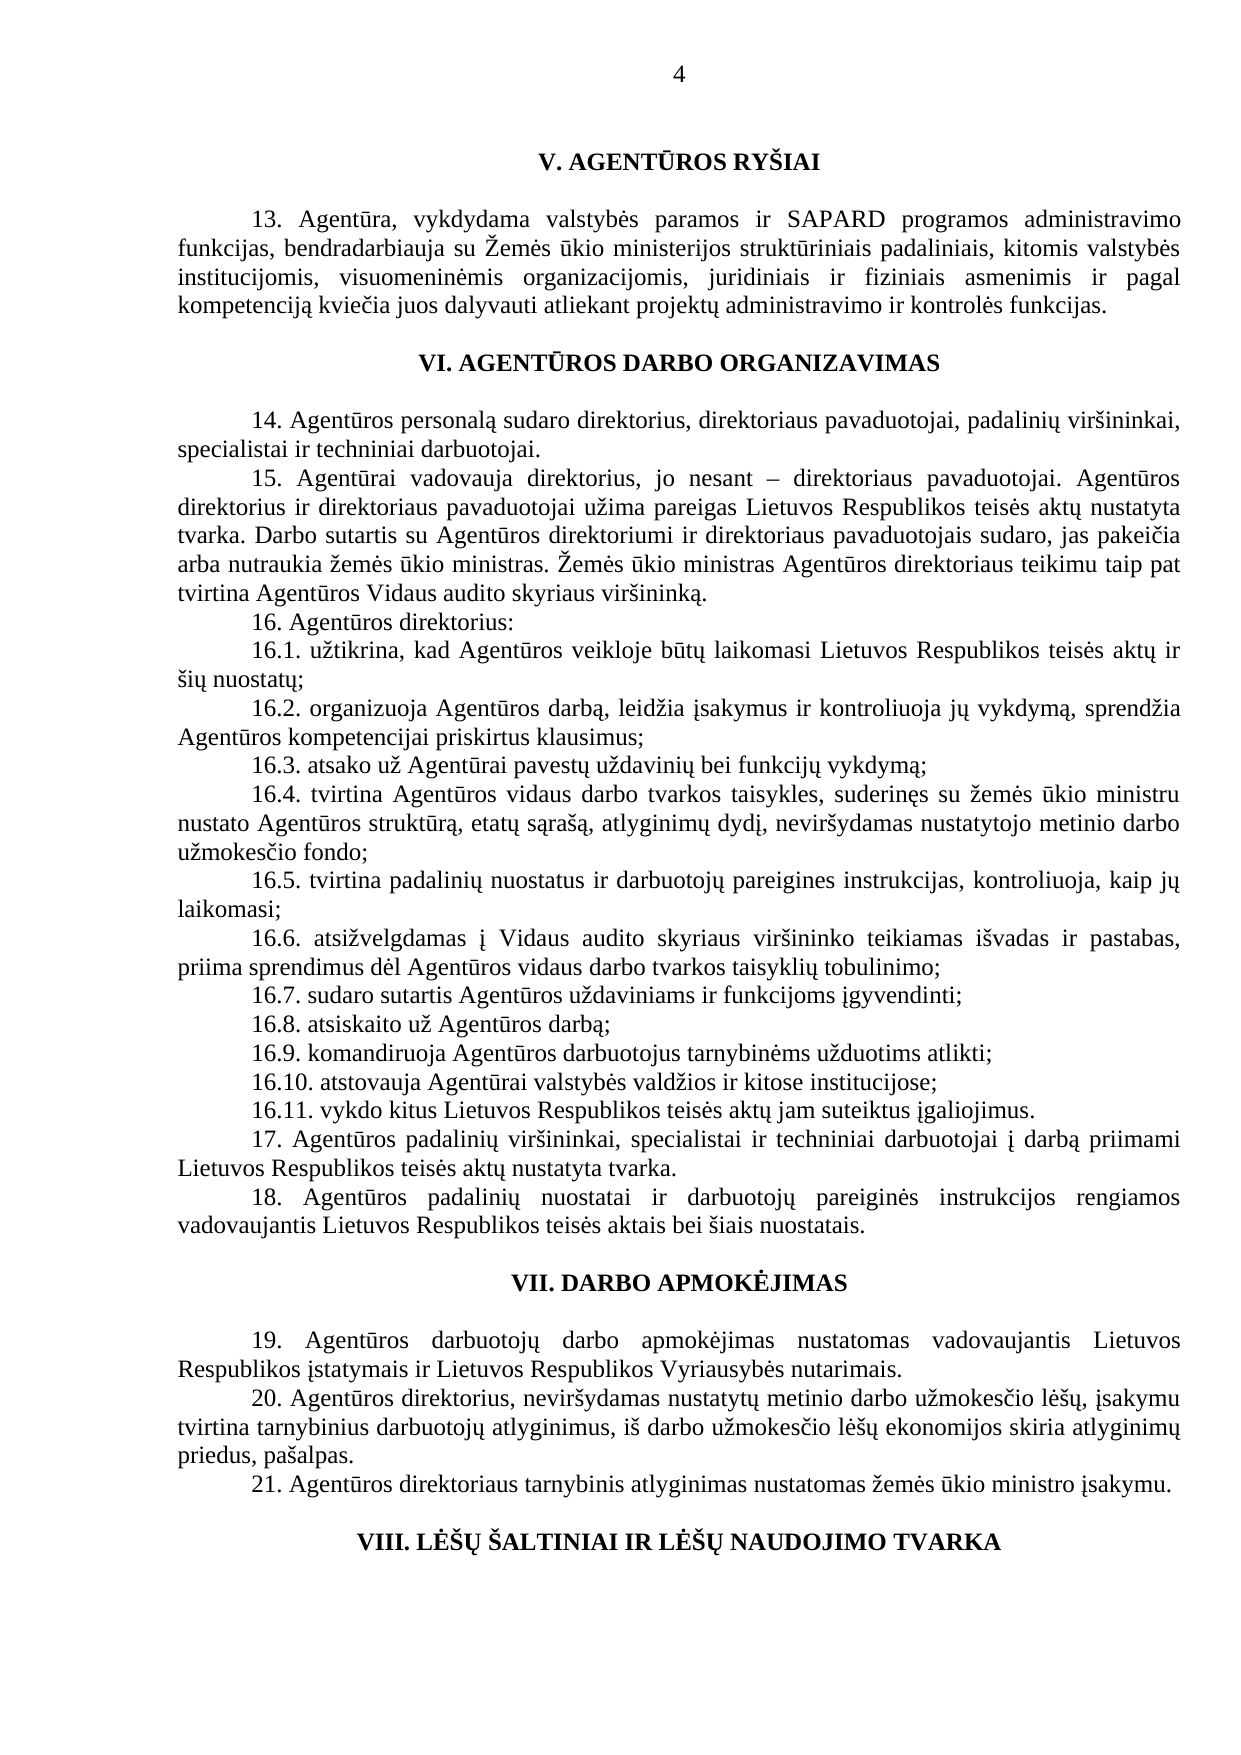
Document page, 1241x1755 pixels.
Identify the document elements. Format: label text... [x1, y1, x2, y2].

text 16.3. atsako už Agentūrai pavestų uždavinių bei funkcijų vykdymą; [177, 751, 1181, 779]
text 20. Agentūros direktorius, neviršydamas nustatytų metinio darbo užmokesčio lėšų, įsakymu tvirtina tarnybinius darbuotojų atlyginimus, iš darbo užmokesčio lėšų ekonomijos skiria atlyginimų priedus, pašalpas. [177, 1383, 1181, 1469]
text 16.6. atsižvelgdamas į Vidaus audito skyriaus viršininko teikiamas išvadas ir pastabas, priima sprendimus dėl Agentūros vidaus darbo tvarkos taisyklių tobulinimo; [177, 923, 1181, 981]
text 16.7. sudaro sutartis Agentūros uždaviniams ir funkcijoms įgyvendinti; [177, 981, 1181, 1009]
text 16.1. užtikrina, kad Agentūros veikloje būtų laikomasi Lietuvos Respublikos teisės aktų ir šių nuostatų; [177, 636, 1181, 693]
text 21. Agentūros direktoriaus tarnybinis atlyginimas nustatomas žemės ūkio ministro įsakymu. [177, 1469, 1181, 1498]
text 18. Agentūros padalinių nuostatai ir darbuotojų pareiginės instrukcijos rengiamos vadovaujantis Lietuvos Respublikos teisės aktais bei šiais nuostatais. [177, 1182, 1181, 1239]
text VII. Darbo apmokėjimas [177, 1268, 1181, 1297]
text 16.2. organizuoja Agentūros darbą, leidžia įsakymus ir kontroliuoja jų vykdymą, sprendžia Agentūros kompetencijai priskirtus klausimus; [177, 693, 1181, 751]
text 16. Agentūros direktorius: [177, 607, 1181, 636]
text 17. Agentūros padalinių viršininkai, specialistai ir techniniai darbuotojai į darbą priimami Lietuvos Respublikos teisės aktų nustatyta tvarka. [177, 1124, 1181, 1182]
text VI. Agentūros DARBO ORGANIZAVIMAS [177, 348, 1181, 377]
text 15. Agentūrai vadovauja direktorius, jo nesant – direktoriaus pavaduotojai. Agentūros direktorius ir direktoriaus pavaduotojai užima pareigas Lietuvos Respublikos teisės aktų nustatyta tvarka. Darbo sutartis su Agentūros direktoriumi ir direktoriaus pavaduotojais sudaro, jas pakeičia arba nutraukia žemės ūkio ministras. Žemės ūkio ministras Agentūros direktoriaus teikimu taip pat tvirtina Agentūros Vidaus audito skyriaus viršininką. [177, 463, 1181, 607]
text 16.4. tvirtina Agentūros vidaus darbo tvarkos taisykles, suderinęs su žemės ūkio ministru nustato Agentūros struktūrą, etatų sąrašą, atlyginimų dydį, neviršydamas nustatytojo metinio darbo užmokesčio fondo; [177, 779, 1181, 866]
text 19. Agentūros darbuotojų darbo apmokėjimas nustatomas vadovaujantis Lietuvos Respublikos įstatymais ir Lietuvos Respublikos Vyriausybės nutarimais. [177, 1326, 1181, 1383]
text 16.8. atsiskaito už Agentūros darbą; [177, 1009, 1181, 1038]
text 16.11. vykdo kitus Lietuvos Respublikos teisės aktų jam suteiktus įgaliojimus. [177, 1096, 1181, 1124]
text VIII. lėšų šaltiniai ir lėšų naudojimo tvarka [177, 1527, 1181, 1556]
text 13. Agentūra, vykdydama valstybės paramos ir sapard programos administravimo funkcijas, bendradarbiauja su Žemės ūkio ministerijos struktūriniais padaliniais, kitomis valstybės institucijomis, visuomeninėmis organizacijomis, juridiniais ir fiziniais asmenimis ir pagal kompetenciją kviečia juos dalyvauti atliekant projektų administravimo ir kontrolės funkcijas. [177, 204, 1181, 319]
text 16.9. komandiruoja Agentūros darbuotojus tarnybinėms užduotims atlikti; [177, 1038, 1181, 1067]
text 16.5. tvirtina padalinių nuostatus ir darbuotojų pareigines instrukcijas, kontroliuoja, kaip jų laikomasi; [177, 866, 1181, 923]
text 16.10. atstovauja Agentūrai valstybės valdžios ir kitose institucijose; [177, 1067, 1181, 1096]
text V. Agentūros ryšiai [177, 147, 1181, 176]
text 14. Agentūros personalą sudaro direktorius, direktoriaus pavaduotojai, padalinių viršininkai, specialistai ir techniniai darbuotojai. [177, 406, 1181, 463]
